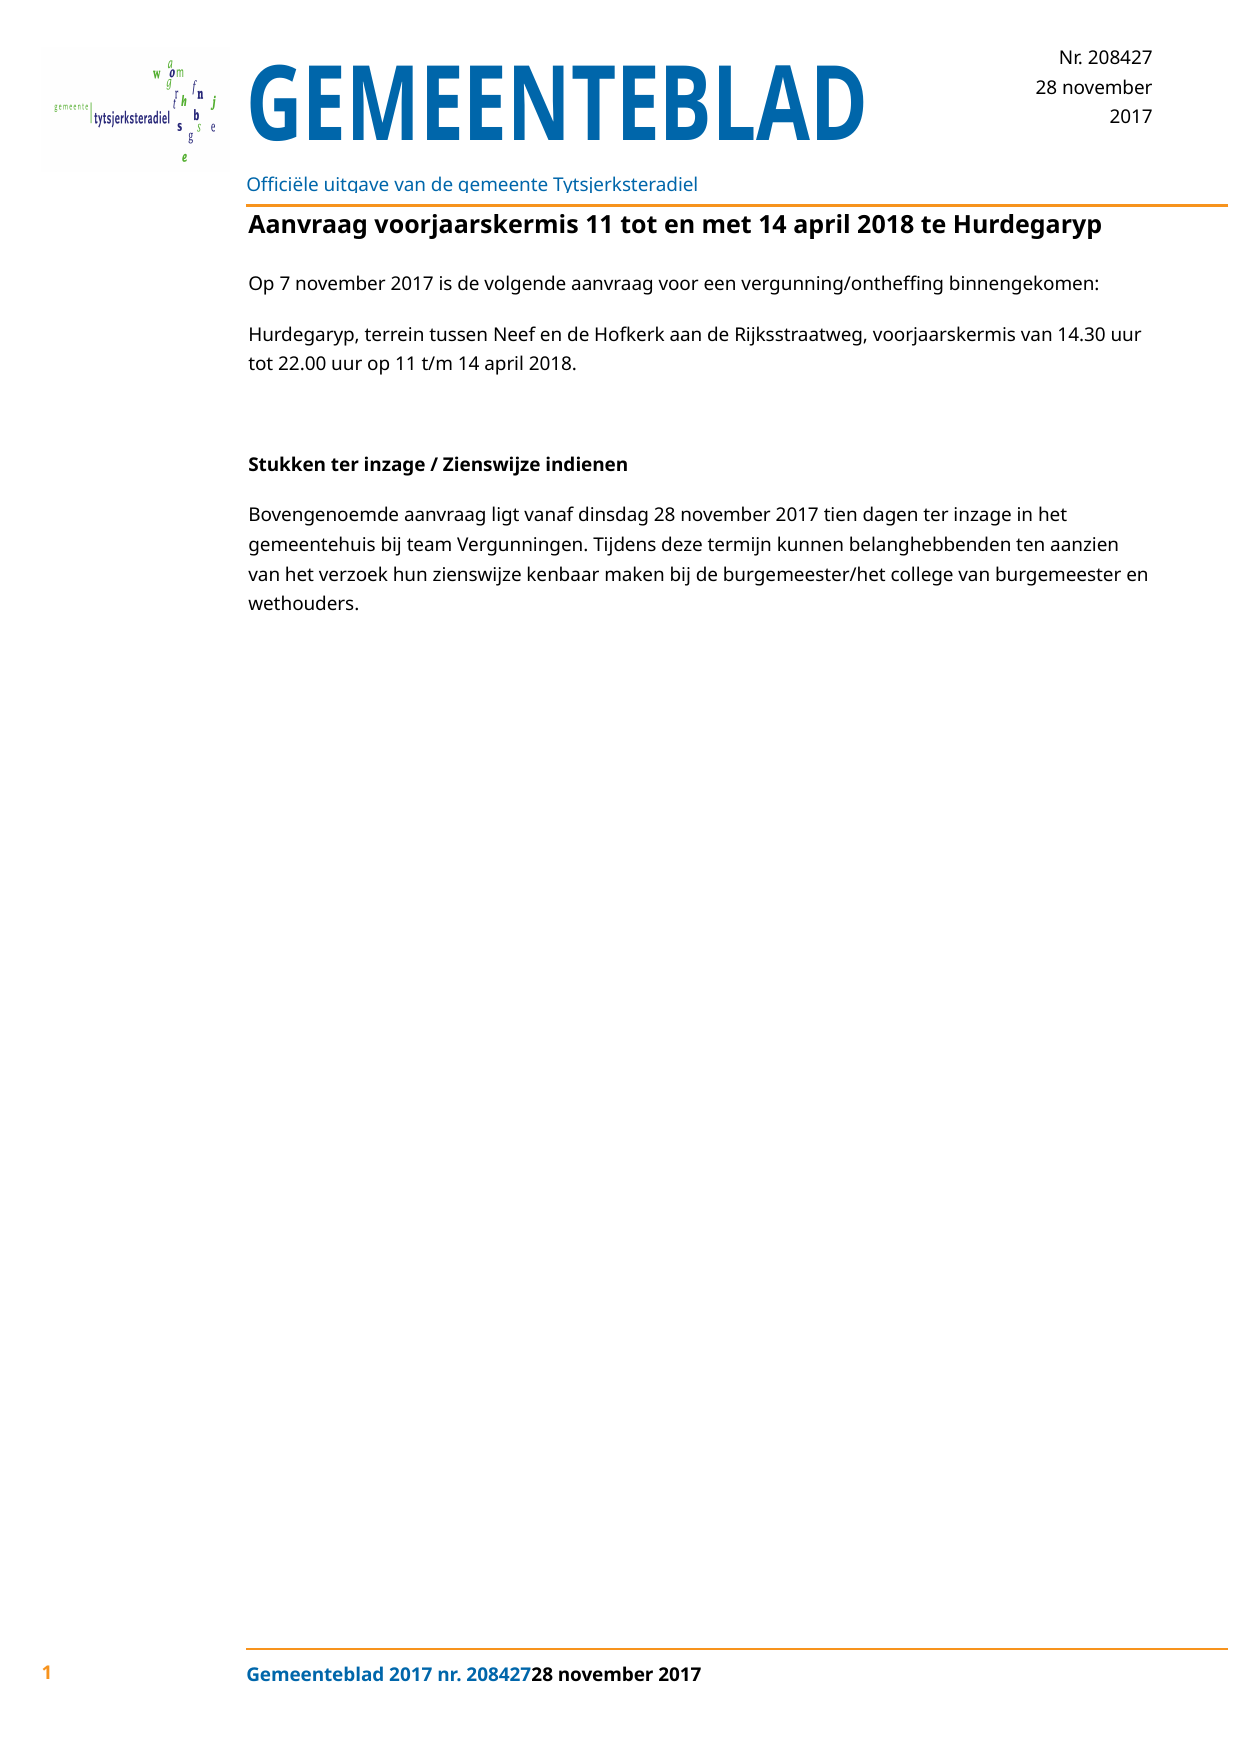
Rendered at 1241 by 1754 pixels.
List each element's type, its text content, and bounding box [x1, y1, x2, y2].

text Bovengenoemde aanvraag ligt vanaf dinsdag 28 november 2017 tien dagen ter inzage in het gemeentehuis bij team Vergunningen. Tijdens deze termijn kunnen belanghebbenden ten aanzien van het verzoek hun zienswijze kenbaar maken bij de burge­meester/het college van burgemeester en wethouders. [248, 502, 1152, 616]
picture [41, 47, 231, 172]
text Op 7 november 2017 is de volgende aanvraag voor een vergunning/ontheffing binnengekomen: [248, 270, 1152, 296]
text Hurdegaryp, terrein tussen Neef en de Hofkerk aan de Rijksstraatweg, voorjaarskermis van 14.30 uur tot 22.00 uur op 11 t/m 14 april 2018. [248, 321, 1152, 376]
text Stukken ter inzage / Zienswijze indienen [248, 451, 1152, 477]
text Aanvraag voorjaarskermis 11 tot en met 14 april 2018 te Hurdegaryp [248, 207, 1152, 241]
